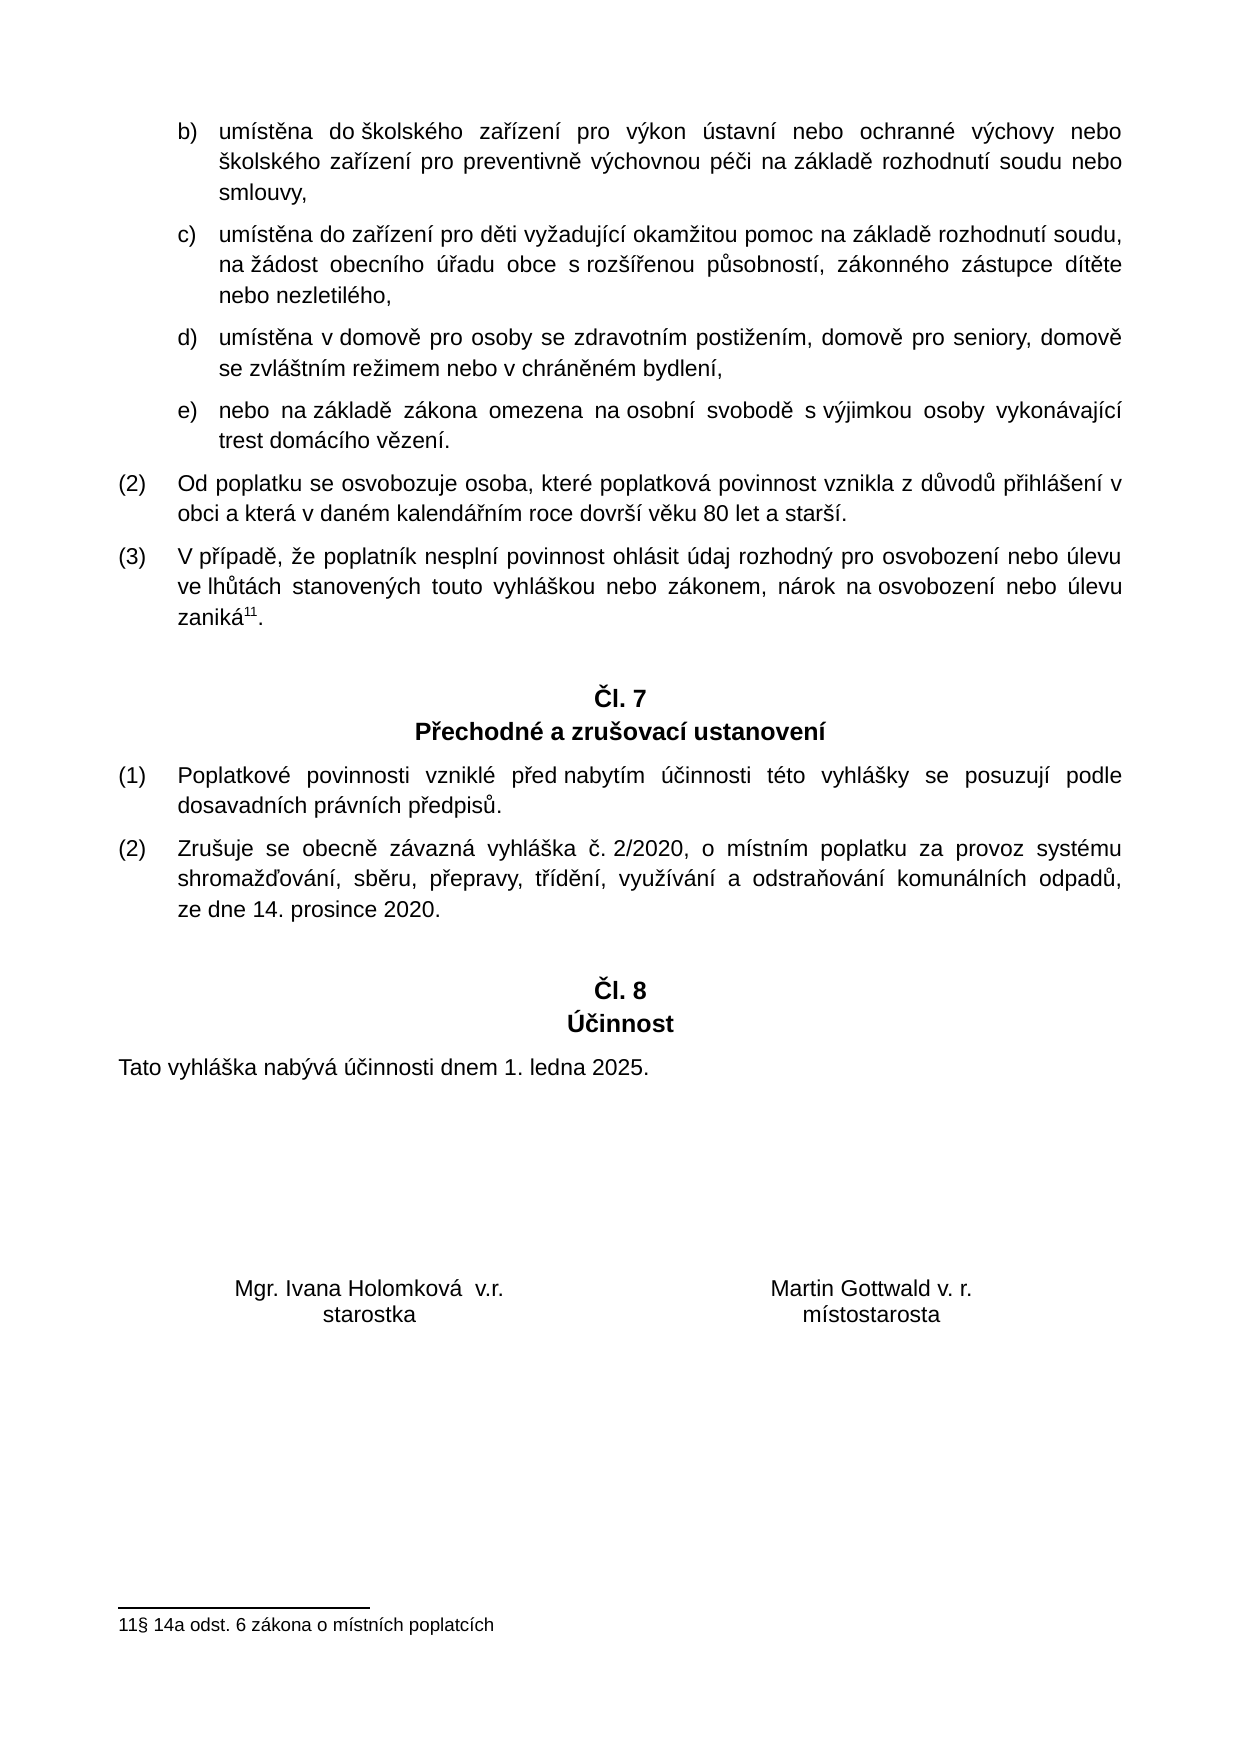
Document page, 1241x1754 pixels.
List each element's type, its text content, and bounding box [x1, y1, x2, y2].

table_cell [620, 1333, 1122, 1451]
list Od poplatku se osvobozuje osoba, které poplatková povinnost vznikla z důvodů přihlášení v obci a která v daném kalendářním roce dovrší věku 80 let a starší. [118, 470, 1122, 527]
table_header Mgr. Ivana Holomková v.r. starostka [118, 1215, 620, 1333]
table_header Martin Gottwald v. r. místostarosta [620, 1215, 1122, 1333]
list Poplatkové povinnosti vzniklé před nabytím účinnosti této vyhlášky se posuzují podle dosavadních právních předpisů. [118, 762, 1122, 819]
text Tato vyhláška nabývá účinnosti dnem 1. ledna 2025. [118, 1054, 1122, 1081]
table_cell [118, 1333, 620, 1451]
list umístěna do zařízení pro děti vyžadující okamžitou pomoc na základě rozhodnutí soudu, na žádost obecního úřadu obce s rozšířenou působností, zákonného zástupce dítěte nebo nezletilého, [177, 221, 1122, 308]
list nebo na základě zákona omezena na osobní svobodě s výjimkou osoby vykonávající trest domácího vězení. [177, 397, 1122, 454]
list umístěna do školského zařízení pro výkon ústavní nebo ochranné výchovy nebo školského zařízení pro preventivně výchovnou péči na základě rozhodnutí soudu nebo smlouvy, [177, 118, 1122, 205]
subtitle Čl. 7 Přechodné a zrušovací ustanovení [118, 684, 1122, 746]
list umístěna v domově pro osoby se zdravotním postižením, domově pro seniory, domově se zvláštním režimem nebo v chráněném bydlení, [177, 324, 1122, 381]
subtitle Čl. 8 Účinnost [118, 976, 1122, 1038]
list V případě, že poplatník nesplní povinnost ohlásit údaj rozhodný pro osvobození nebo úlevu ve lhůtách stanovených touto vyhláškou nebo zákonem, nárok na osvobození nebo úlevu zaniká. [118, 543, 1122, 630]
list Zrušuje se obecně závazná vyhláška č. 2/2020, o místním poplatku za provoz systému shromažďování, sběru, přepravy, třídění, využívání a odstraňování komunálních odpadů, ze dne 14. prosince 2020. [118, 835, 1122, 922]
list § 14a odst. 6 zákona o místních poplatcích [118, 1614, 1122, 1635]
